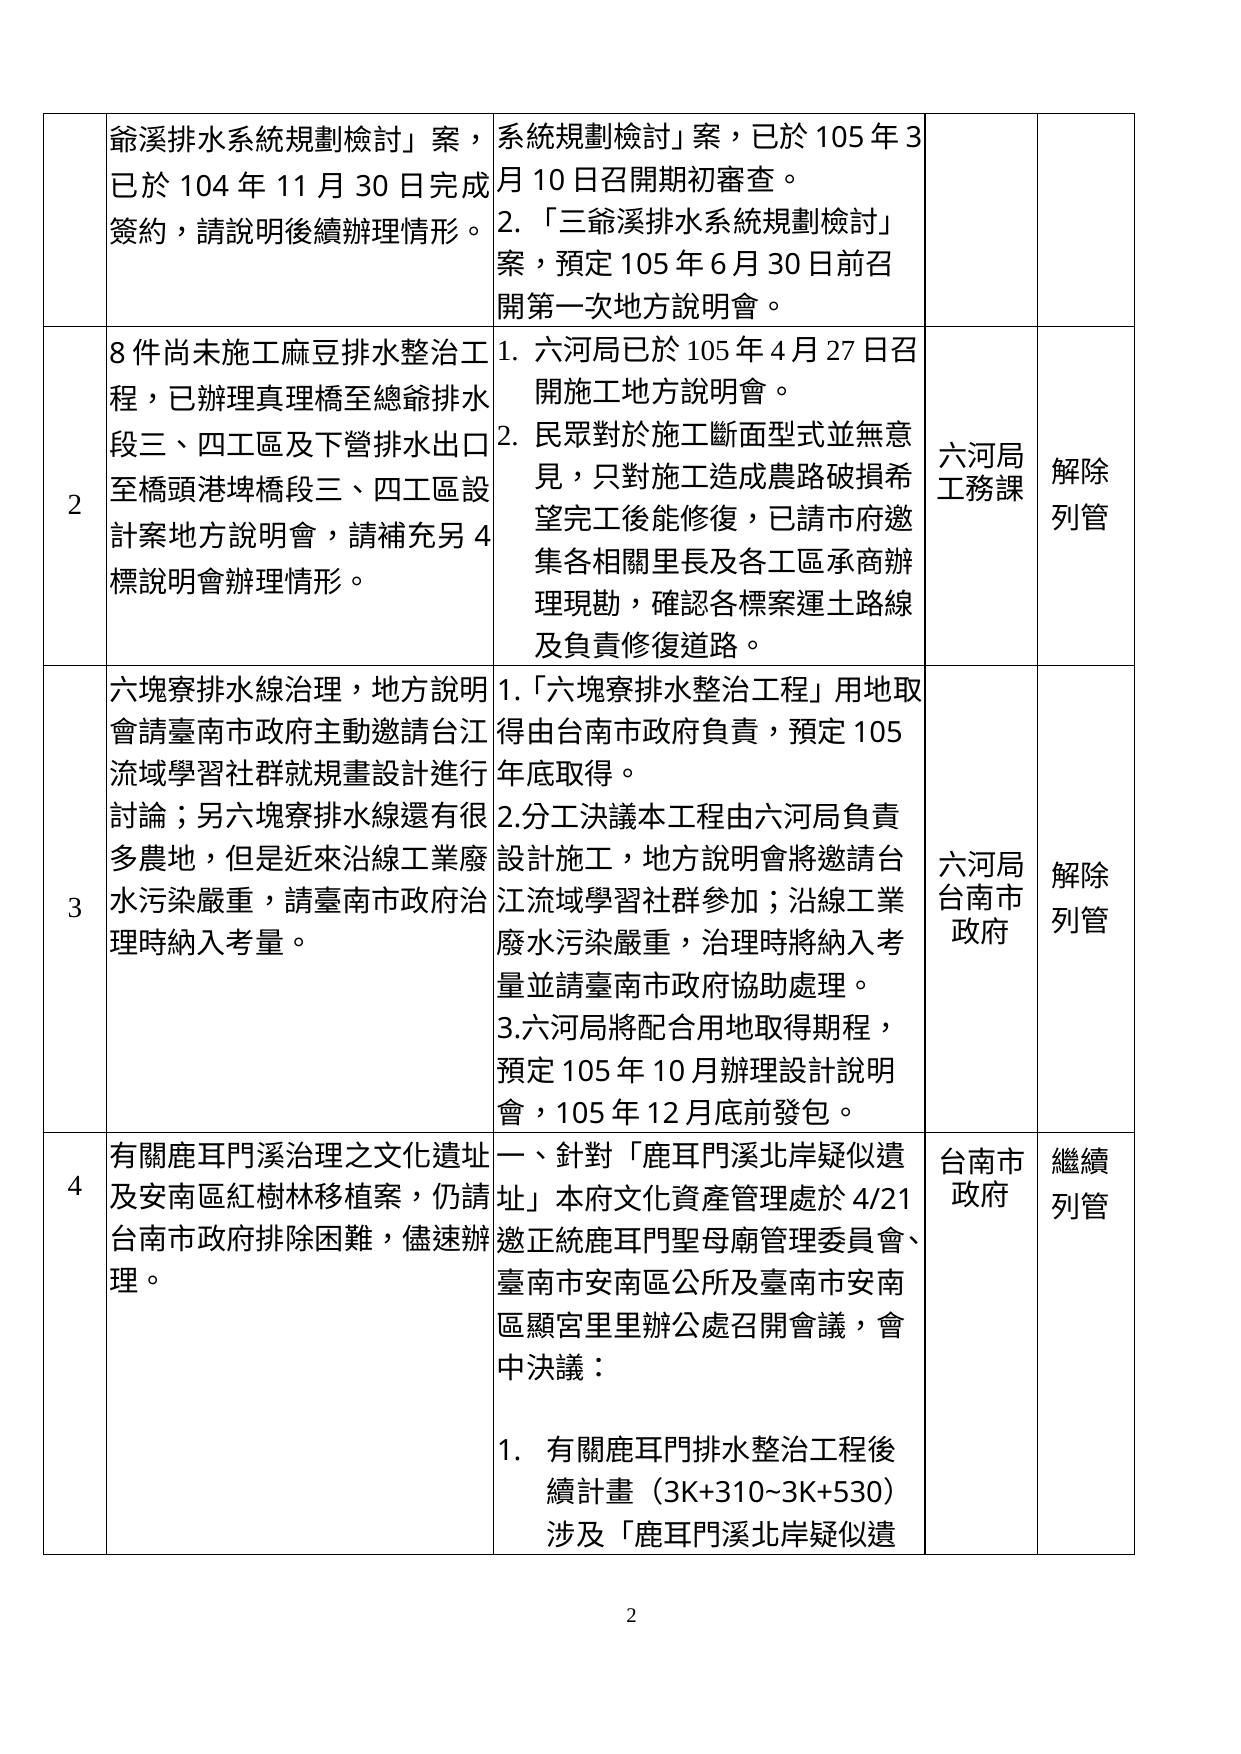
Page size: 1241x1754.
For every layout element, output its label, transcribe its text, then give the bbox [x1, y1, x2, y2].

table_cell 繼續 列管 [1038, 1133, 1134, 1553]
table_cell 六河局已於105年4月27日召開施工地方說明會。 民眾對於施工斷面型式並無意見，只對施工造成農路破損希望完工後能修復，已請市府邀集各相關里長及各工區承商辦理現勘，確認各標案運土路線及負責修復道路。 [494, 327, 924, 665]
table_cell 解除 列管 [1038, 327, 1134, 665]
table_cell 3 [44, 666, 106, 1132]
table_cell [1038, 114, 1134, 326]
table_cell 2 [44, 327, 106, 665]
table_cell 爺溪排水系統規劃檢討」案，已於104年11月30日完成簽約，請說明後續辦理情形。 [107, 114, 493, 326]
table_cell 8件尚未施工麻豆排水整治工程，已辦理真理橋至總爺排水段三、四工區及下營排水出口至橋頭港埤橋段三、四工區設計案地方說明會，請補充另4標說明會辦理情形。 [107, 327, 493, 665]
table_cell 1.「六塊寮排水整治工程」用地取得由台南市政府負責，預定105年底取得。 2.分工決議本工程由六河局負責設計施工，地方說明會將邀請台江流域學習社群參加；沿線工業廢水污染嚴重，治理時將納入考量並請臺南市政府協助處理。 3.六河局將配合用地取得期程，預定105年10月辦理設計說明會，105年12月底前發包。 [494, 666, 924, 1132]
table_cell 六河局工務課 [926, 327, 1037, 665]
table_cell 4 [44, 1133, 106, 1553]
table_cell 解除 列管 [1038, 666, 1134, 1132]
table_cell [926, 114, 1037, 326]
table_cell 六塊寮排水線治理，地方說明會請臺南市政府主動邀請台江流域學習社群就規畫設計進行討論；另六塊寮排水線還有很多農地，但是近來沿線工業廢水污染嚴重，請臺南市政府治理時納入考量。 [107, 666, 493, 1132]
table_cell 六河局台南市政府 [926, 666, 1037, 1132]
table_cell 系統規劃檢討」案，已於105年3月10日召開期初審查。 2. 「三爺溪排水系統規劃檢討」案，預定105年6月30日前召開第一次地方說明會。 [494, 114, 924, 326]
table_cell 有關鹿耳門溪治理之文化遺址及安南區紅樹林移植案，仍請台南市政府排除困難，儘速辦理。 [107, 1133, 493, 1553]
table_cell [44, 114, 106, 326]
table_cell 台南市政府 [926, 1133, 1037, 1553]
table_cell 一、針對「鹿耳門溪北岸疑似遺址」本府文化資產管理處於4/21邀正統鹿耳門聖母廟管理委員會、臺南市安南區公所及臺南市安南區顯宮里里辦公處召開會議，會中決議： 有關鹿耳門排水整治工程後續計畫（3K+310~3K+530）涉及「鹿耳門溪北岸疑似遺址」部分，因考量遺址類文化資產之特殊性，目前水利局提出未來工程規劃可於鹿耳門溪右岸土堤採石籠填高之施工方式，以避免對遺址之破壞。 開發單位進行後續工程規劃策定及開發行為時，仍應遵守《文化資產保存法》及其相關法規規定。另因疑似遺址範圍無法以目視全盤掌握，建議在鹿耳門排水整治後續工程進行前，先進行「鹿耳門溪北岸疑似遺址」內涵調查研究，以釐清遺址的分佈範圍及保存狀況，俾利評估後續相關因應措施。 與會代表（正統鹿耳門聖母廟管理委員會、水利局、文資處）取得共識同意由三方合作進行上述遺址內涵調查研究，至於所需經費於完成評估後由三方共同籌措。 二、日前正辦理基本設計中，台南市政府水利局將俟完成基設審查後，即擇期邀相關單位召開地方說明會，並研商紅樹林移植可行性方案。 [494, 1133, 924, 1553]
